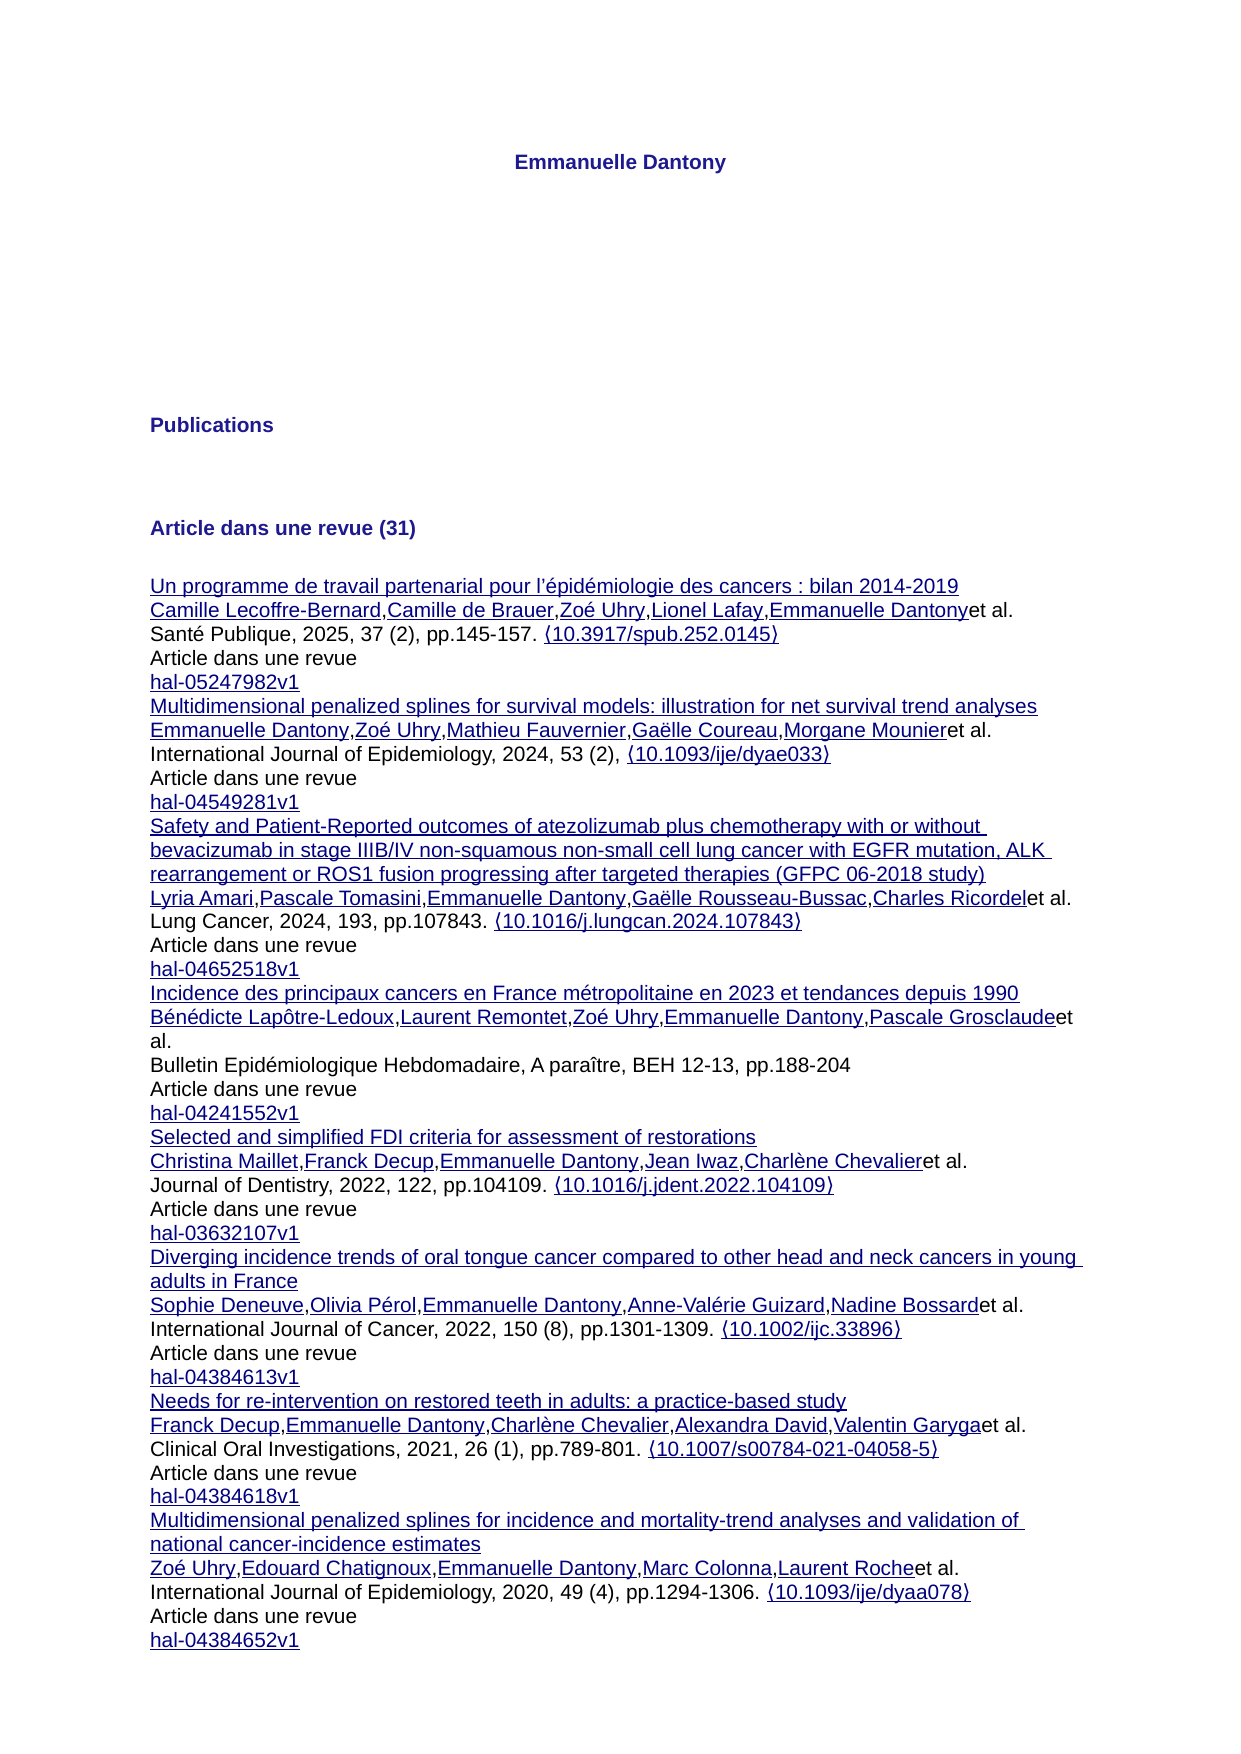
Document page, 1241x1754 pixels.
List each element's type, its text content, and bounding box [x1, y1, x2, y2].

table_cell Diverging incidence trends of oral tongue cancer compared to other head and neck cancers in young adults in France Sophie Deneuve,Olivia Pérol,Emmanuelle Dantony,Anne-Valérie Guizard,Nadine Bossardet al. International Journal of Cancer, 2022, 150 (8), pp.1301-1309. ⟨10.1002/ijc.33896⟩ Article dans une revue hal-04384613v1 [150, 1245, 1090, 1388]
table_cell Multidimensional penalized splines for survival models: illustration for net survival trend analyses Emmanuelle Dantony,Zoé Uhry,Mathieu Fauvernier,Gaëlle Coureau,Morgane Mounieret al. International Journal of Epidemiology, 2024, 53 (2), ⟨10.1093/ije/dyae033⟩ Article dans une revue hal-04549281v1 [150, 694, 1090, 813]
table_header Un programme de travail partenarial pour l’épidémiologie des cancers : bilan 2014-2019 Camille Lecoffre-Bernard,Camille de Brauer,Zoé Uhry,Lionel Lafay,Emmanuelle Dantonyet al. Santé Publique, 2025, 37 (2), pp.145-157. ⟨10.3917/spub.252.0145⟩ Article dans une revue hal-05247982v1 [150, 574, 1090, 694]
table_cell Needs for re-intervention on restored teeth in adults: a practice-based study Franck Decup,Emmanuelle Dantony,Charlène Chevalier,Alexandra David,Valentin Garygaet al. Clinical Oral Investigations, 2021, 26 (1), pp.789-801. ⟨10.1007/s00784-021-04058-5⟩ Article dans une revue hal-04384618v1 [150, 1389, 1090, 1508]
table_cell Selected and simplified FDI criteria for assessment of restorations Christina Maillet,Franck Decup,Emmanuelle Dantony,Jean Iwaz,Charlène Chevalieret al. Journal of Dentistry, 2022, 122, pp.104109. ⟨10.1016/j.jdent.2022.104109⟩ Article dans une revue hal-03632107v1 [150, 1125, 1090, 1245]
subtitle Publications [150, 412, 1090, 436]
table_cell Multidimensional penalized splines for incidence and mortality-trend analyses and validation of national cancer-incidence estimates Zoé Uhry,Edouard Chatignoux,Emmanuelle Dantony,Marc Colonna,Laurent Rocheet al. International Journal of Epidemiology, 2020, 49 (4), pp.1294-1306. ⟨10.1093/ije/dyaa078⟩ Article dans une revue hal-04384652v1 [150, 1508, 1090, 1652]
table_cell Safety and Patient-Reported outcomes of atezolizumab plus chemotherapy with or without bevacizumab in stage IIIB/IV non-squamous non-small cell lung cancer with EGFR mutation, ALK rearrangement or ROS1 fusion progressing after targeted therapies (GFPC 06-2018 study) Lyria Amari,Pascale Tomasini,Emmanuelle Dantony,Gaëlle Rousseau-Bussac,Charles Ricordelet al. Lung Cancer, 2024, 193, pp.107843. ⟨10.1016/j.lungcan.2024.107843⟩ Article dans une revue hal-04652518v1 [150, 814, 1090, 981]
subtitle Article dans une revue (31) [150, 516, 1090, 539]
subtitle Emmanuelle Dantony [150, 150, 1090, 174]
table_cell Incidence des principaux cancers en France métropolitaine en 2023 et tendances depuis 1990 Bénédicte Lapôtre-Ledoux,Laurent Remontet,Zoé Uhry,Emmanuelle Dantony,Pascale Grosclaudeet al. Bulletin Epidémiologique Hebdomadaire, A paraître, BEH 12-13, pp.188-204 Article dans une revue hal-04241552v1 [150, 981, 1090, 1125]
